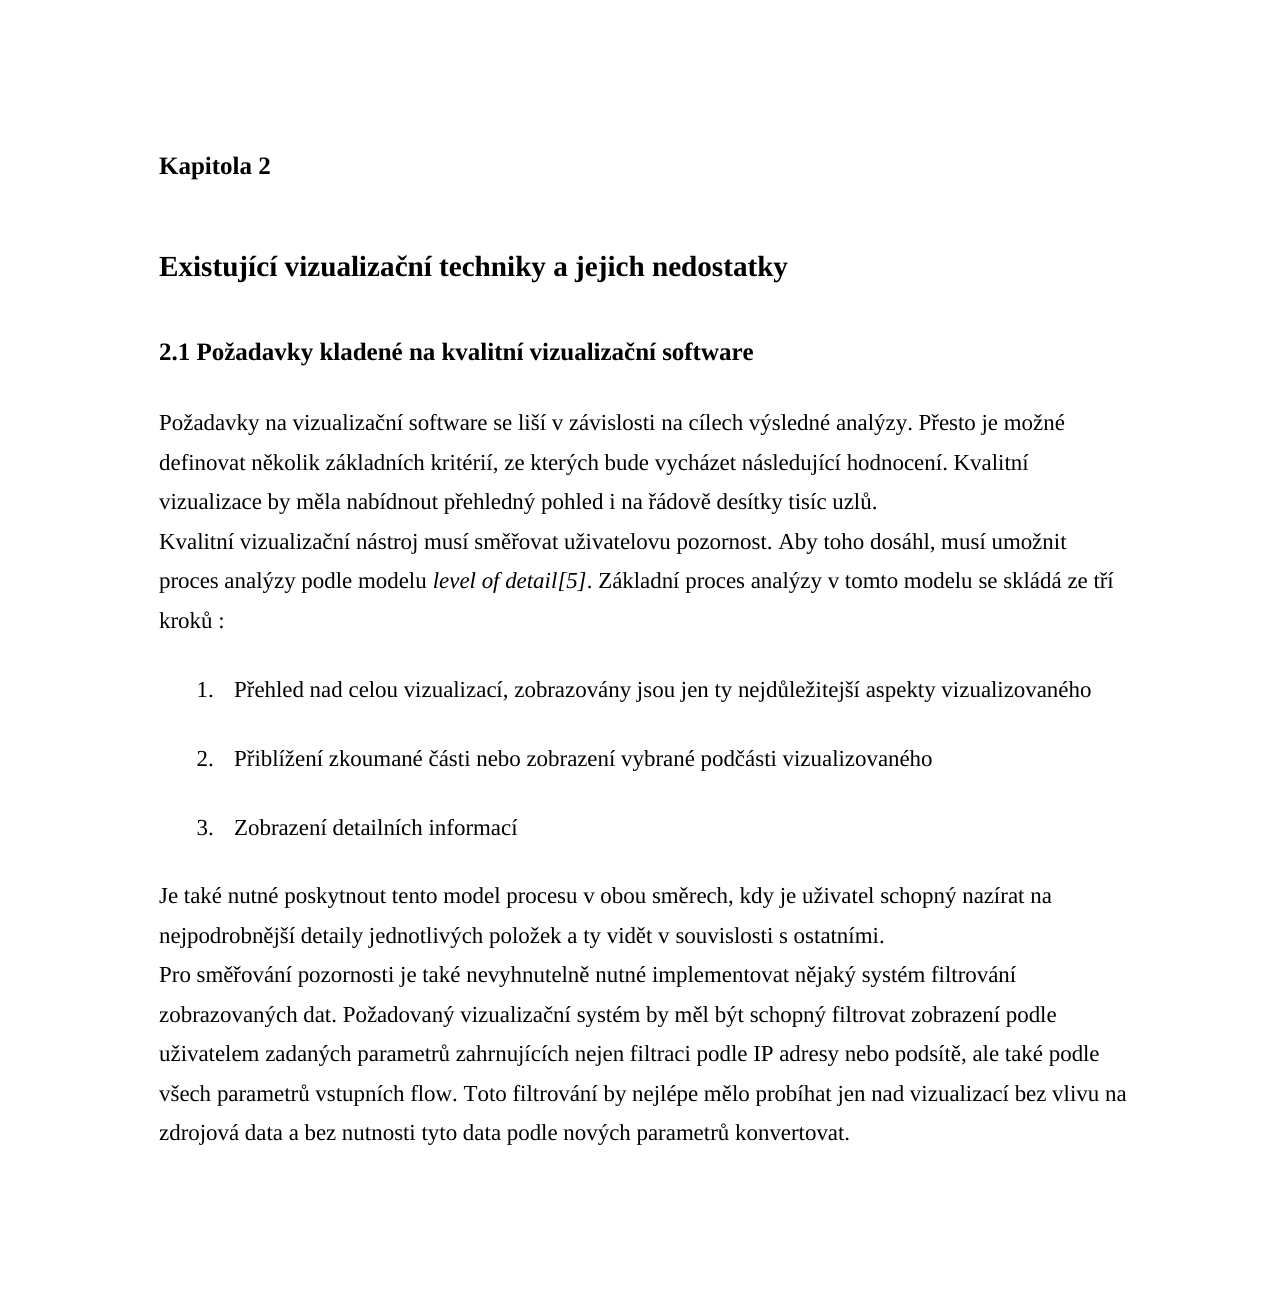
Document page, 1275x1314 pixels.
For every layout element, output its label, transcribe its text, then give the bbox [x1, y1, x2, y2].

subtitle Existující vizualizační techniky a jejich nedostatky [159, 249, 1128, 282]
subtitle 2.1 Požadavky kladené na kvalitní vizualizační software [159, 337, 1128, 365]
subtitle Kapitola 2 [159, 151, 1128, 180]
list Přiblížení zkoumané části nebo zobrazení vybrané podčásti vizualizovaného [196, 744, 1128, 771]
text Požadavky na vizualizační software se liší v závislosti na cílech výsledné analýzy. Přesto je možné definovat několik základních kritérií, ze kterých bude vycházet následující hodnocení. Kvalitní vizualizace by měla nabídnout přehledný pohled i na řádově desítky tisíc uzlů. Kvalitní vizualizační nástroj musí směřovat uživatelovu pozornost. Aby toho dosáhl, musí umožnit proces analýzy podle modelu level of detail[5]. Základní proces analýzy v tomto modelu se skládá ze tří kroků : [159, 409, 1128, 633]
list Přehled nad celou vizualizací, zobrazovány jsou jen ty nejdůležitejší aspekty vizualizovaného [196, 676, 1128, 702]
text Je také nutné poskytnout tento model procesu v obou směrech, kdy je uživatel schopný nazírat na nejpodrobnější detaily jednotlivých položek a ty vidět v souvislosti s ostatními. Pro směřování pozornosti je také nevyhnutelně nutné implementovat nějaký systém filtrování zobrazovaných dat. Požadovaný vizualizační systém by měl být schopný filtrovat zobrazení podle uživatelem zadaných parametrů zahrnujících nejen filtraci podle IP adresy nebo podsítě, ale také podle všech parametrů vstupních flow. Toto filtrování by nejlépe mělo probíhat jen nad vizualizací bez vlivu na zdrojová data a bez nutnosti tyto data podle nových parametrů konvertovat. [159, 882, 1128, 1146]
list Zobrazení detailních informací [196, 813, 1128, 840]
